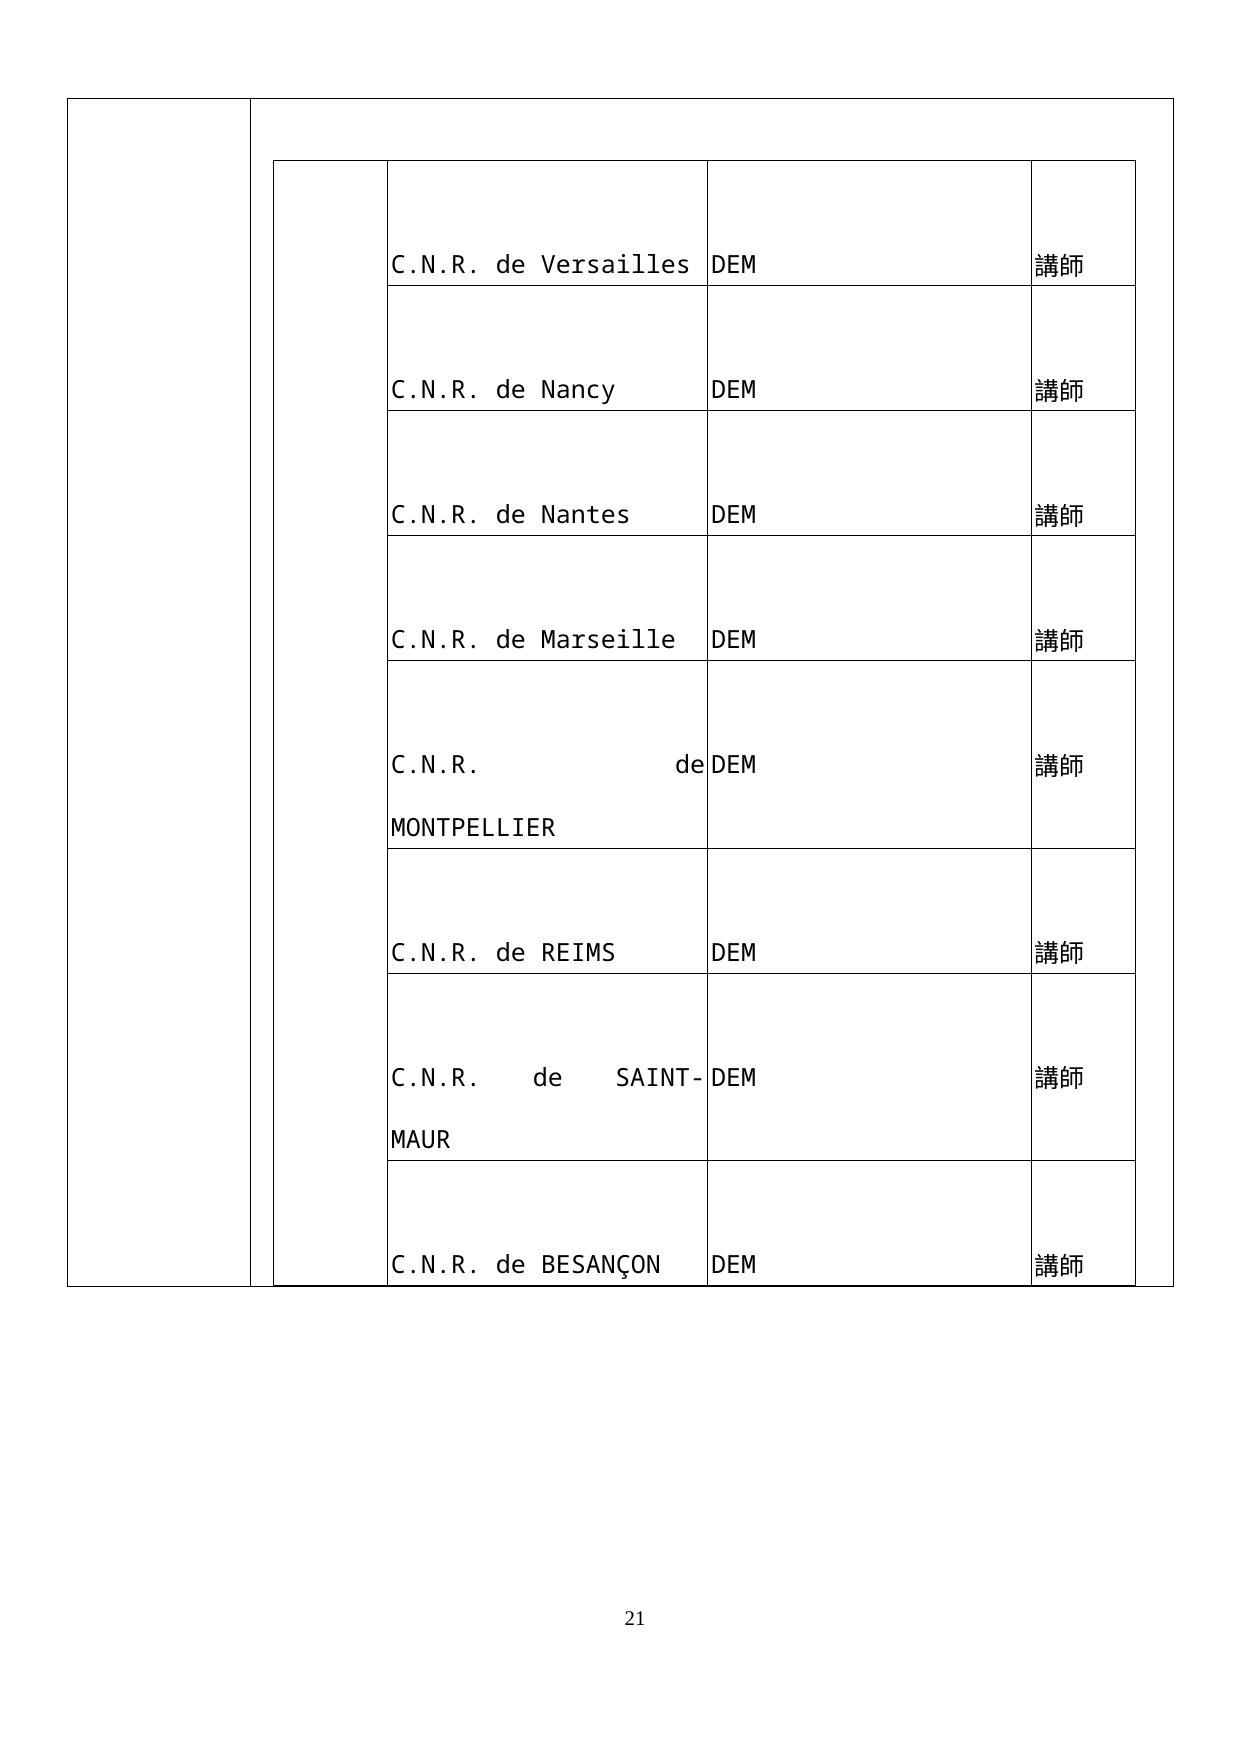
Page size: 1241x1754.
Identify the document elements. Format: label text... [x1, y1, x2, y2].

table_cell DEM [708, 161, 1031, 285]
table_cell C.N.R. de Versailles [388, 161, 707, 285]
table_cell C.N.R. de SAINT- MAUR [388, 974, 707, 1160]
table_cell 講師 [1032, 411, 1135, 535]
table_cell DEM [708, 536, 1031, 660]
table_cell C.N.R. de MONTPELLIER [388, 661, 707, 847]
table_cell DEM [708, 286, 1031, 410]
table_cell 講師 [1032, 536, 1135, 660]
table_cell C.N.R. de REIMS [388, 849, 707, 972]
table_cell DEM [708, 411, 1031, 535]
table_cell C.N.R. de Nancy [388, 286, 707, 410]
table_cell 講師 [1032, 661, 1135, 847]
table_cell 一、德國藝術文憑： 持下列類科德國學校認可名冊（詳表列）之藝術學位文憑，得逕依本規定審定教師資格。 德國藝術文憑Magister、Master、Abschlussprüfung、Diplom、Staatsexamen、Kirchlicher Abschluss、Lehramt、Lizentiatenprüfung等文憑，得送審講師資格；另Konzertexamen、Meisterschüler等文憑，其著作或作品由學校辦理實質外審通過後，報本部得逕審定具助理教授資格。（符合教育人員任用條例第三十條之一規定者，得送審副教授資格） 二、奧地利藝術文憑： 下列類科奧地利學校認可名冊（詳表列）之藝術文憑，得逕依本規定審定教師資格。 奧地利藝術文憑Magister（拉丁文Magistra Artium）得送審講師資格外，如取得表演藝術類學校改制前授予之Diplom文憑，得送審講師資格；另Postgraduale文憑，其著作或作品由學校辦理實質外審通過後，報本部得逕審定助理教授資格。（符合教育人員任用條例第三十條之一規定者，得送審副教授資格） 三、瑞士藝術文憑： 下列類科瑞士學校認可名冊（詳表列）之藝術文憑，得逕依本規定審定教師資格。 瑞士學制在轉換為英美學制之過渡期間，持表列學校所發之藝術文憑（Diplom），得送審講師資格。但學校仍須審查其成績單，除畢業學校准予免修學分並開具證明外，每科均須修習，不得僅修習單一科目或樂器。 四、法國藝術文憑： 持下列類科法國學校認可名冊（詳表列）之藝術文憑，得逕依本規定審定教師資格。 已在當地取得DE或CA之教師資合格證書者，同意直接通過具講師資格。 法國藝術文憑如取得以下文憑，經送審人提出著作或一件以上之創作或展演作品，由學校辦理實質外審通過後，得報本部逕審定助理教授資格（符合教育人員任用條例第三十條之一規定者，得送審副教授資格）： 建築文憑：D.P.L.G（法國國家建築文憑）和Doctorat文憑。 音樂文憑： CNSMD-Paris（巴黎音樂院）Diplôme de Formation Supérieur (DFS)文憑。 CNSMD-Lyon（里昂音樂院）Diplôme National d’Etudes Supérieures Musicales (DNESM)文憑。 Ecole Normale de Musique de Paris（巴黎師範音樂學院）Diplôme Supérieur de Concertiste文憑。 五、荷蘭藝術文憑： 持下列類科荷蘭學校認可名冊（詳表列）之藝術文憑，得逕依本規定審定教師資格。 六、比利時藝術文憑： 持下列類科比利時學校認可名冊（詳表列）之藝術文憑，得逕依本規定審定教師資格。 七、義大利藝術文憑： 持下列類科義大利學校認可名冊（詳表列）之藝術文憑，得逕依本規定審定教師資格。 義大利藝術文憑如取得以下文憑，經送審人提出著作或一件以上之創作或展演作品，由學校辦理實質外審通過後，得報本部逕審定助理教授資格（符合教育人員任用條例第三十條之一規定者，得送審副教授資格）： 建築文憑：Dottorato di ricerca。 音樂文憑： CONSERVATORIO GIUSEPPE VERDI DI MILANO最高文憑Diploma。 CONSERVATORIO LUCA MARENZIO DI BRESCIA 最高文憑Diploma。 CONSERVATORIO Santa Cecilia di ROMA最高文憑Diploma。 八、西班牙藝術文憑： 持下列類科西班牙學校認可名冊（詳表列）之藝術文憑，得逕依本規定審定教師資格。 西班牙藝術文憑如取得Doctorado文憑，經送審人提出著作或一件以上之創作或展演作品，由學校辦理實質外審通過後，得報本部逕審定助理教授資格（符合教育人員任用條例第三十條之一規定者，得送審副教授資格）。 英國Architectural Association School of Architecture所授建築師協會文憑（Architectural Association Diploma,簡稱AA Diploma），以講師聘任者，報本部審查時，應以論文或作品送審。 持其他歐洲藝術文憑送審教師資格者，由本部學審會歐洲藝術類科審查小組就其所持之最後文憑及實際成就個案審議。 [251, 99, 1173, 1286]
table_cell 講師 [1032, 286, 1135, 410]
table_cell [274, 161, 387, 1285]
table_cell [68, 99, 250, 1286]
table_cell DEM [708, 849, 1031, 972]
table_cell DEM [708, 974, 1031, 1160]
table_cell DEM [708, 1161, 1031, 1285]
table_cell 講師 [1032, 974, 1135, 1160]
table_cell 講師 [1032, 849, 1135, 972]
table_cell 講師 [1032, 161, 1135, 285]
table_cell DEM [708, 661, 1031, 847]
table_cell C.N.R. de Marseille [388, 536, 707, 660]
table_cell C.N.R. de Nantes [388, 411, 707, 535]
table_cell C.N.R. de BESANÇON [388, 1161, 707, 1285]
table_cell 講師 [1032, 1161, 1135, 1285]
